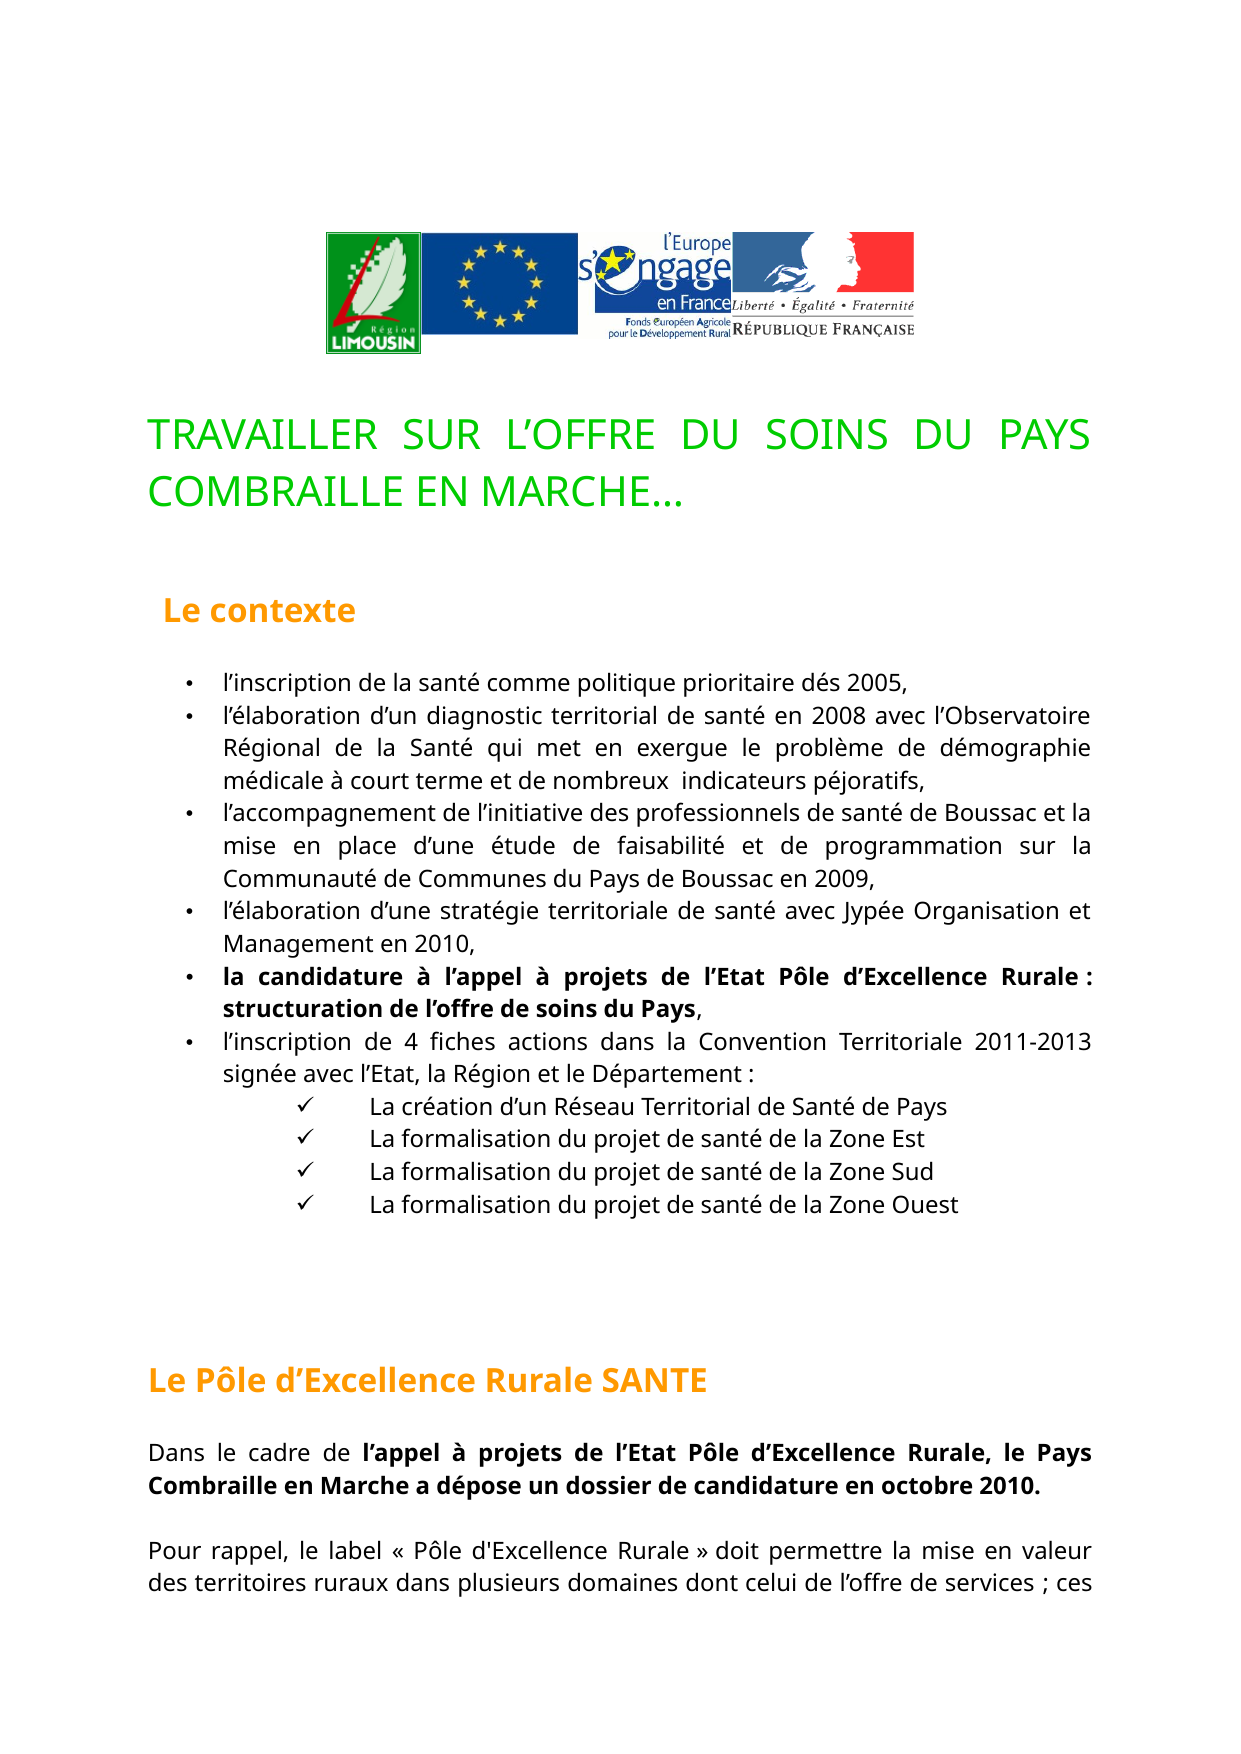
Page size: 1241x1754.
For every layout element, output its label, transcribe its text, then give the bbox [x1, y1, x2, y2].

list La création d’un Réseau Territorial de Santé de Pays [295, 1090, 1092, 1122]
text Le Pôle d’Excellence Rurale SANTE [148, 1356, 1092, 1402]
text Dans le cadre de l’appel à projets de l’Etat Pôle d’Excellence Rurale, le Pays Combraille en Marche a dépose un dossier de candidature en octobre 2010. [148, 1436, 1092, 1501]
list l’élaboration d’un diagnostic territorial de santé en 2008 avec l’Observatoire Régional de la Santé qui met en exergue le problème de démographie médicale à court terme et de nombreux indicateurs péjoratifs, [185, 698, 1092, 796]
list l’inscription de 4 fiches actions dans la Convention Territoriale 2011-2013 signée avec l’Etat, la Région et le Département : [185, 1024, 1092, 1090]
list l’élaboration d’une stratégie territoriale de santé avec Jypée Organisation et Management en 2010, [185, 894, 1092, 959]
text Pour rappel, le label « Pôle d'Excellence Rurale » doit permettre la mise en valeur des territoires ruraux dans plusieurs domaines dont celui de l’offre de services ; ces [148, 1534, 1092, 1599]
text TRAVAILLER SUR L’OFFRE DU SOINS DU PAYS COMBRAILLE EN MARCHE… [148, 405, 1092, 518]
list La formalisation du projet de santé de la Zone Sud [295, 1155, 1092, 1187]
text Le contexte [162, 586, 1092, 632]
picture [326, 232, 914, 354]
list la candidature à l’appel à projets de l’Etat Pôle d’Excellence Rurale : structuration de l’offre de soins du Pays, [185, 959, 1092, 1024]
list La formalisation du projet de santé de la Zone Est [295, 1122, 1092, 1155]
list l’inscription de la santé comme politique prioritaire dés 2005, [185, 666, 1092, 698]
list l’accompagnement de l’initiative des professionnels de santé de Boussac et la mise en place d’une étude de faisabilité et de programmation sur la Communauté de Communes du Pays de Boussac en 2009, [185, 796, 1092, 894]
list La formalisation du projet de santé de la Zone Ouest [295, 1187, 1092, 1220]
